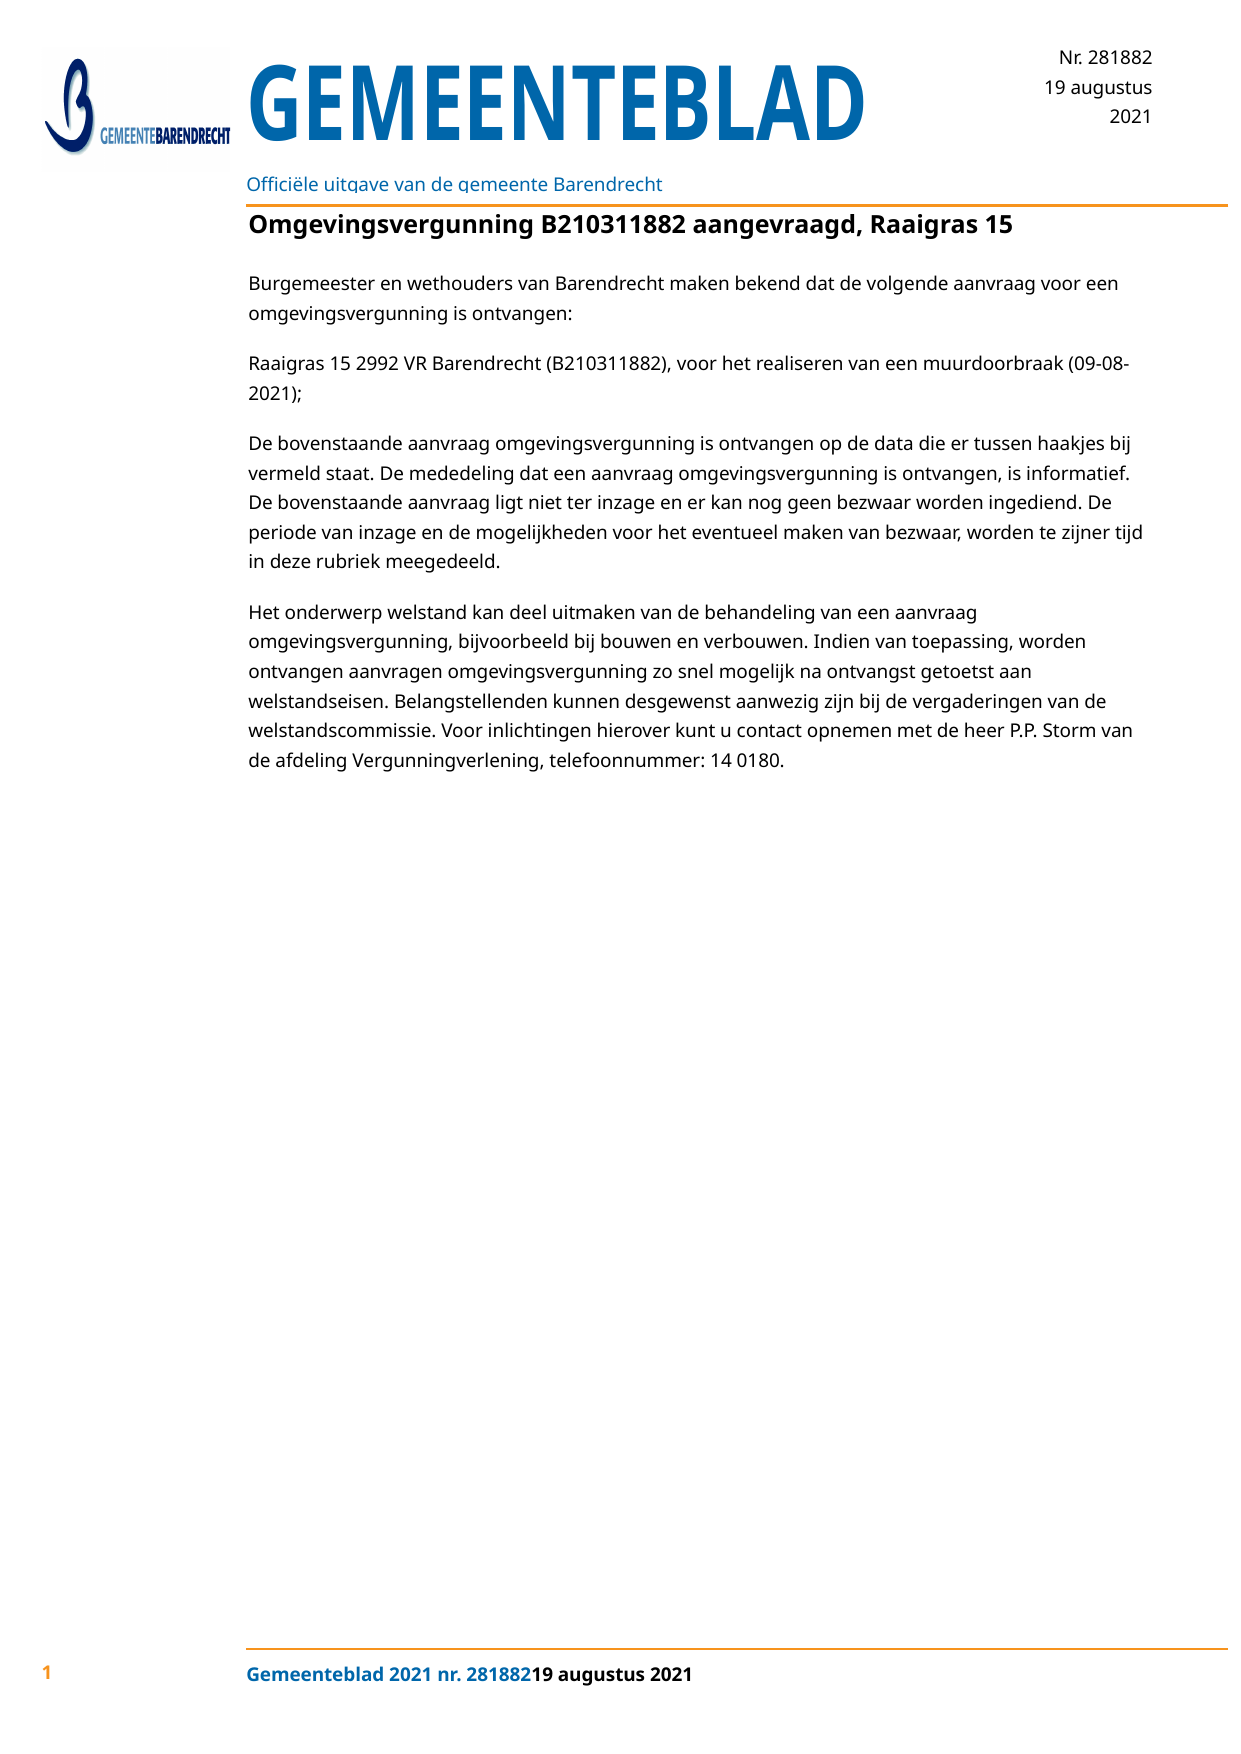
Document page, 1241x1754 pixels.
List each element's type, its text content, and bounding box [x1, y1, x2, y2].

text Raaigras 15 2992 VR Barendrecht (B210311882), voor het realiseren van een muurdoorbraak (09-08-2021); [248, 350, 1152, 406]
text De bovenstaande aanvraag omgevingsvergunning is ontvangen op de data die er tussen haakjes bij vermeld staat. De mededeling dat een aanvraag omgevingsvergunning is ontvangen, is informatief. De bovenstaande aanvraag ligt niet ter inzage en er kan nog geen bezwaar worden ingediend. De periode van inzage en de mogelijkheden voor het eventueel maken van bezwaar, worden te zijner tijd in deze rubriek meegedeeld. [248, 430, 1152, 574]
text Het onderwerp welstand kan deel uitmaken van de behandeling van een aanvraag omgevingsvergunning, bijvoorbeeld bij bouwen en verbouwen. Indien van toepassing, worden ontvangen aanvragen omgevingsvergunning zo snel mogelijk na ontvangst getoetst aan welstandseisen. Belangstellenden kunnen desgewenst aanwezig zijn bij de vergaderingen van de welstandscommissie. Voor inlichtingen hierover kunt u contact opnemen met de heer P.P. Storm van de afdeling Vergunningverlening, telefoonnummer: 14 0180. [248, 599, 1152, 773]
picture [41, 47, 231, 172]
text Omgevingsvergunning B210311882 aangevraagd, Raaigras 15 [248, 207, 1152, 241]
text Burgemeester en wethouders van Barendrecht maken bekend dat de volgende aanvraag voor een omgevingsvergunning is ontvangen: [248, 270, 1152, 326]
